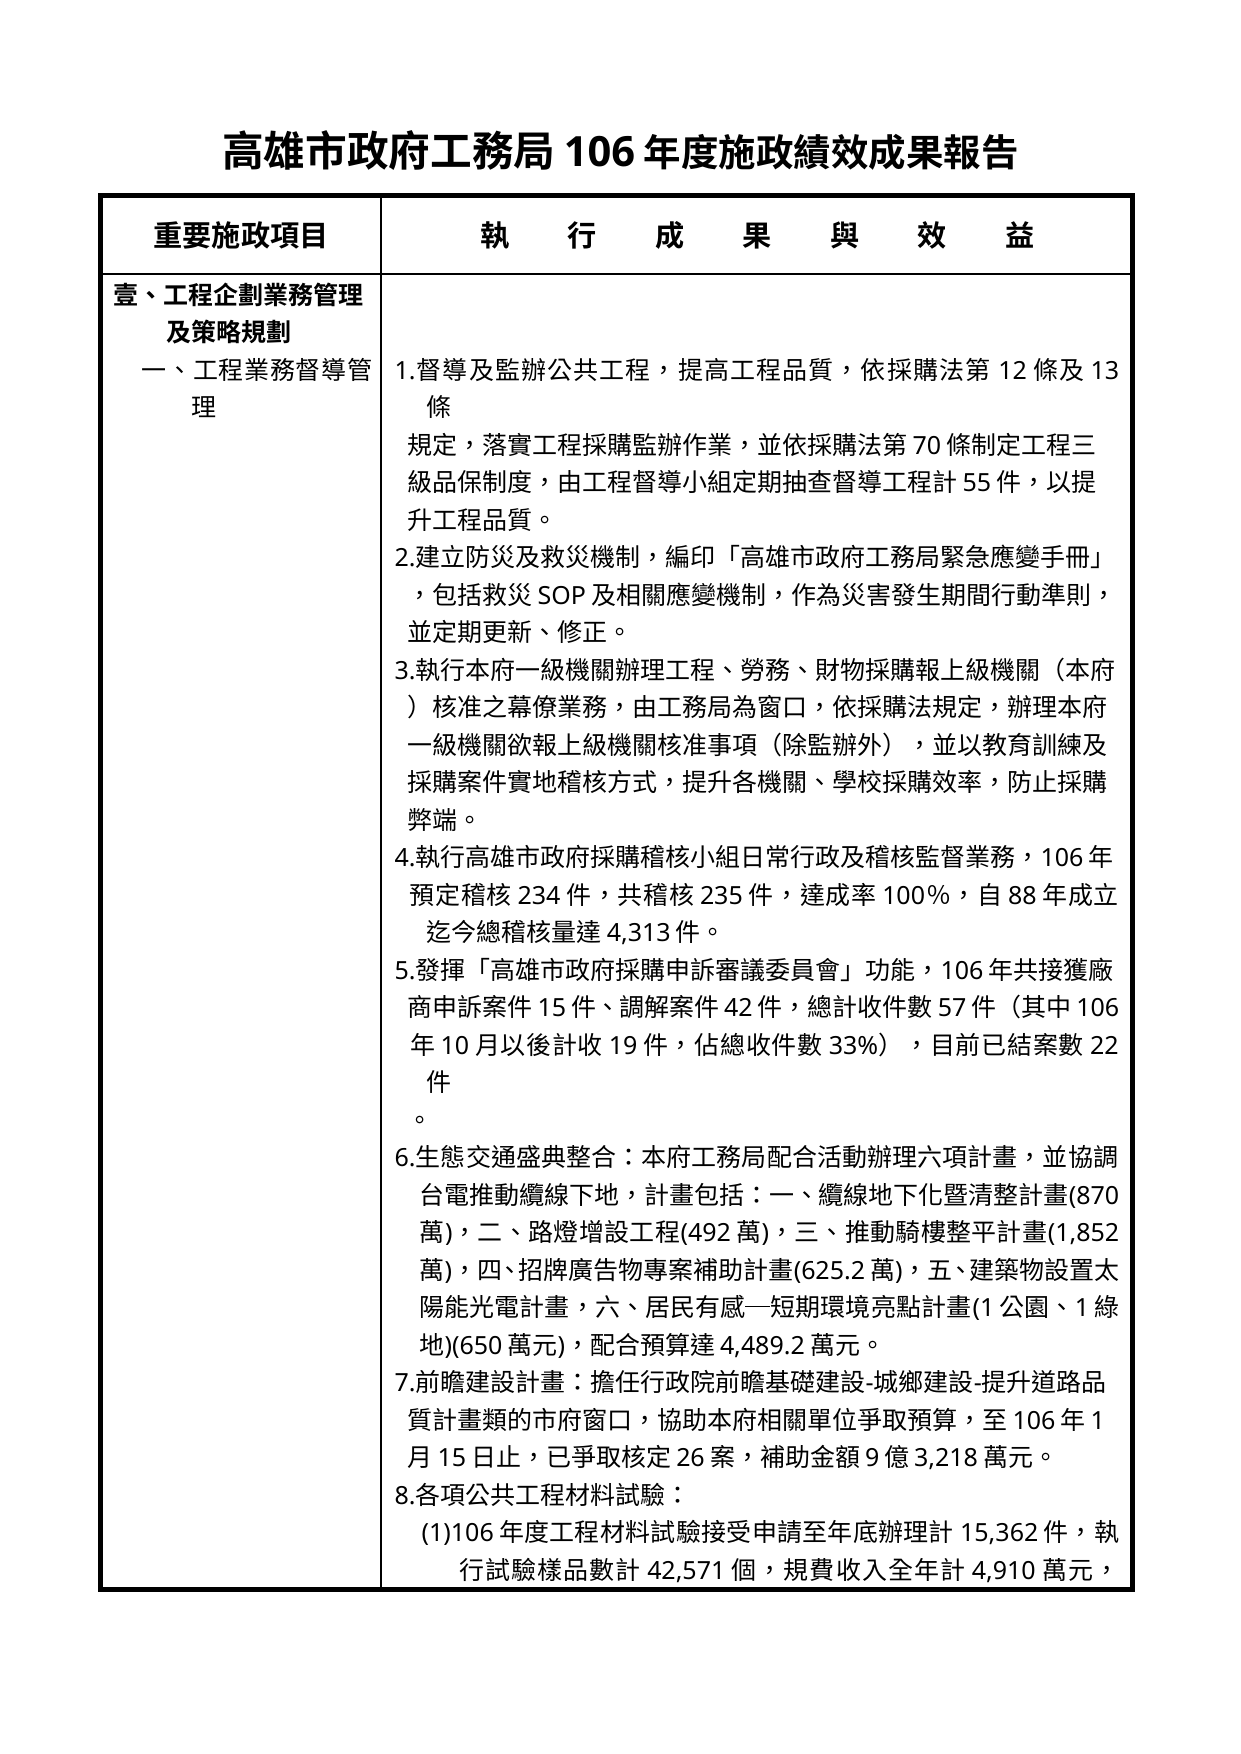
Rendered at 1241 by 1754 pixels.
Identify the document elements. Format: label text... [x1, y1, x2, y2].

table_cell 1.督導及監辦公共工程，提高工程品質，依採購法第12條及13 條 規定，落實工程採購監辦作業，並依採購法第70條制定工程三 級品保制度，由工程督導小組定期抽查督導工程計55件，以提 升工程品質。 2.建立防災及救災機制，編印「高雄市政府工務局緊急應變手冊」 ，包括救災SOP及相關應變機制，作為災害發生期間行動準則， 並定期更新、修正。 3.執行本府一級機關辦理工程、勞務、財物採購報上級機關（本府 ）核准之幕僚業務，由工務局為窗口，依採購法規定，辦理本府 一級機關欲報上級機關核准事項（除監辦外），並以教育訓練及 採購案件實地稽核方式，提升各機關、學校採購效率，防止採購 弊端。 4.執行高雄市政府採購稽核小組日常行政及稽核監督業務，106年 預定稽核234件，共稽核235件，達成率100％，自88年成立迄今總稽核量達4,313件。 5.發揮「高雄市政府採購申訴審議委員會」功能，106年共接獲廠 商申訴案件15件、調解案件42件，總計收件數57件（其中106 年10月以後計收19件，佔總收件數33%），目前已結案數22件 。 6.生態交通盛典整合：本府工務局配合活動辦理六項計畫，並協調台電推動纜線下地，計畫包括：一、纜線地下化暨清整計畫(870萬)，二、路燈增設工程(492萬)，三、推動騎樓整平計畫(1,852萬)，四、招牌廣告物專案補助計畫(625.2萬)，五、建築物設置太陽能光電計畫，六、居民有感─短期環境亮點計畫(1公園、1綠地)(650萬元)，配合預算達4,489.2萬元。 7.前瞻建設計畫：擔任行政院前瞻基礎建設-城鄉建設-提升道路品 質計畫類的市府窗口，協助本府相關單位爭取預算，至106年1 月15日止，已爭取核定26案，補助金額9億3,218萬元。 8.各項公共工程材料試驗： (1)106年度工程材料試驗接受申請至年底辦理計15,362件，執行試驗樣品數計42,571個，規費收入全年計4,910萬元， [382, 275, 1130, 1587]
table_header 執 行 成 果 與 效 益 [382, 198, 1130, 273]
table_cell 壹、工程企劃業務管理 及策略規劃 一、工程業務督導管理 [103, 275, 380, 1587]
text 高雄市政府工務局106年度施政績效成果報告 [114, 137, 1127, 174]
table_header 重要施政項目 [103, 198, 380, 273]
